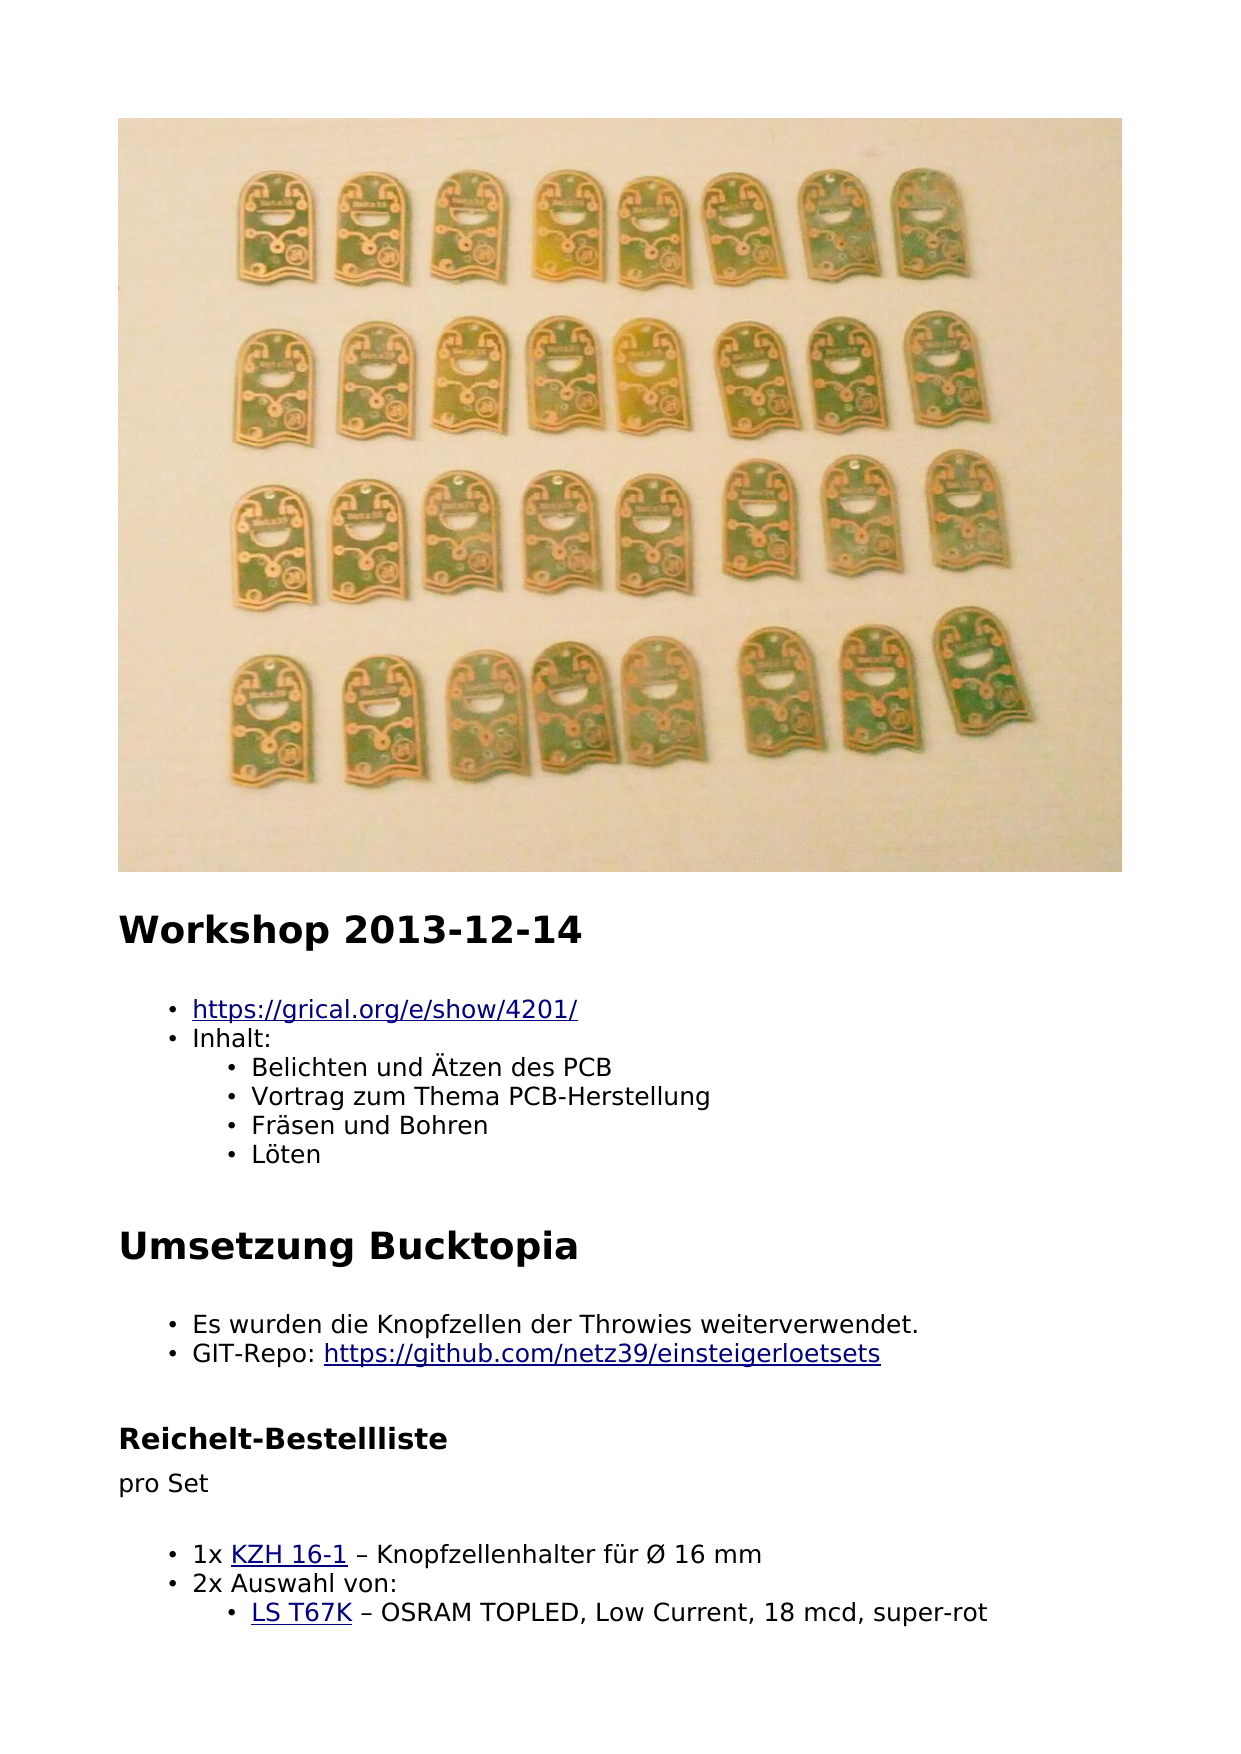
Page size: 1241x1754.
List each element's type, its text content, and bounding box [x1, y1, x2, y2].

list https://grical.org/e/show/4201/ [177, 995, 1122, 1024]
list 1x KZH 16-1 – Knopfzellenhalter für Ø 16 mm [177, 1540, 1122, 1569]
list LS T67K – OSRAM TOPLED, Low Current, 18 mcd, super-rot [236, 1599, 1122, 1628]
subtitle Workshop 2013-12-14 [118, 909, 1122, 953]
list Löten [236, 1141, 1122, 1170]
list Vortrag zum Thema PCB-Herstellung [236, 1082, 1122, 1111]
subtitle Umsetzung Bucktopia [118, 1224, 1122, 1268]
text pro Set [118, 1469, 1122, 1498]
subtitle Reichelt-Bestellliste [118, 1423, 1122, 1457]
list Inhalt: [177, 1024, 1122, 1053]
list Belichten und Ätzen des PCB [236, 1053, 1122, 1082]
list Es wurden die Knopfzellen der Throwies weiterverwendet. [177, 1310, 1122, 1339]
picture [118, 118, 1123, 872]
list 2x Auswahl von: [177, 1569, 1122, 1599]
list GIT-Repo: https://github.com/netz39/einsteigerloetsets [177, 1339, 1122, 1368]
list Fräsen und Bohren [236, 1111, 1122, 1141]
